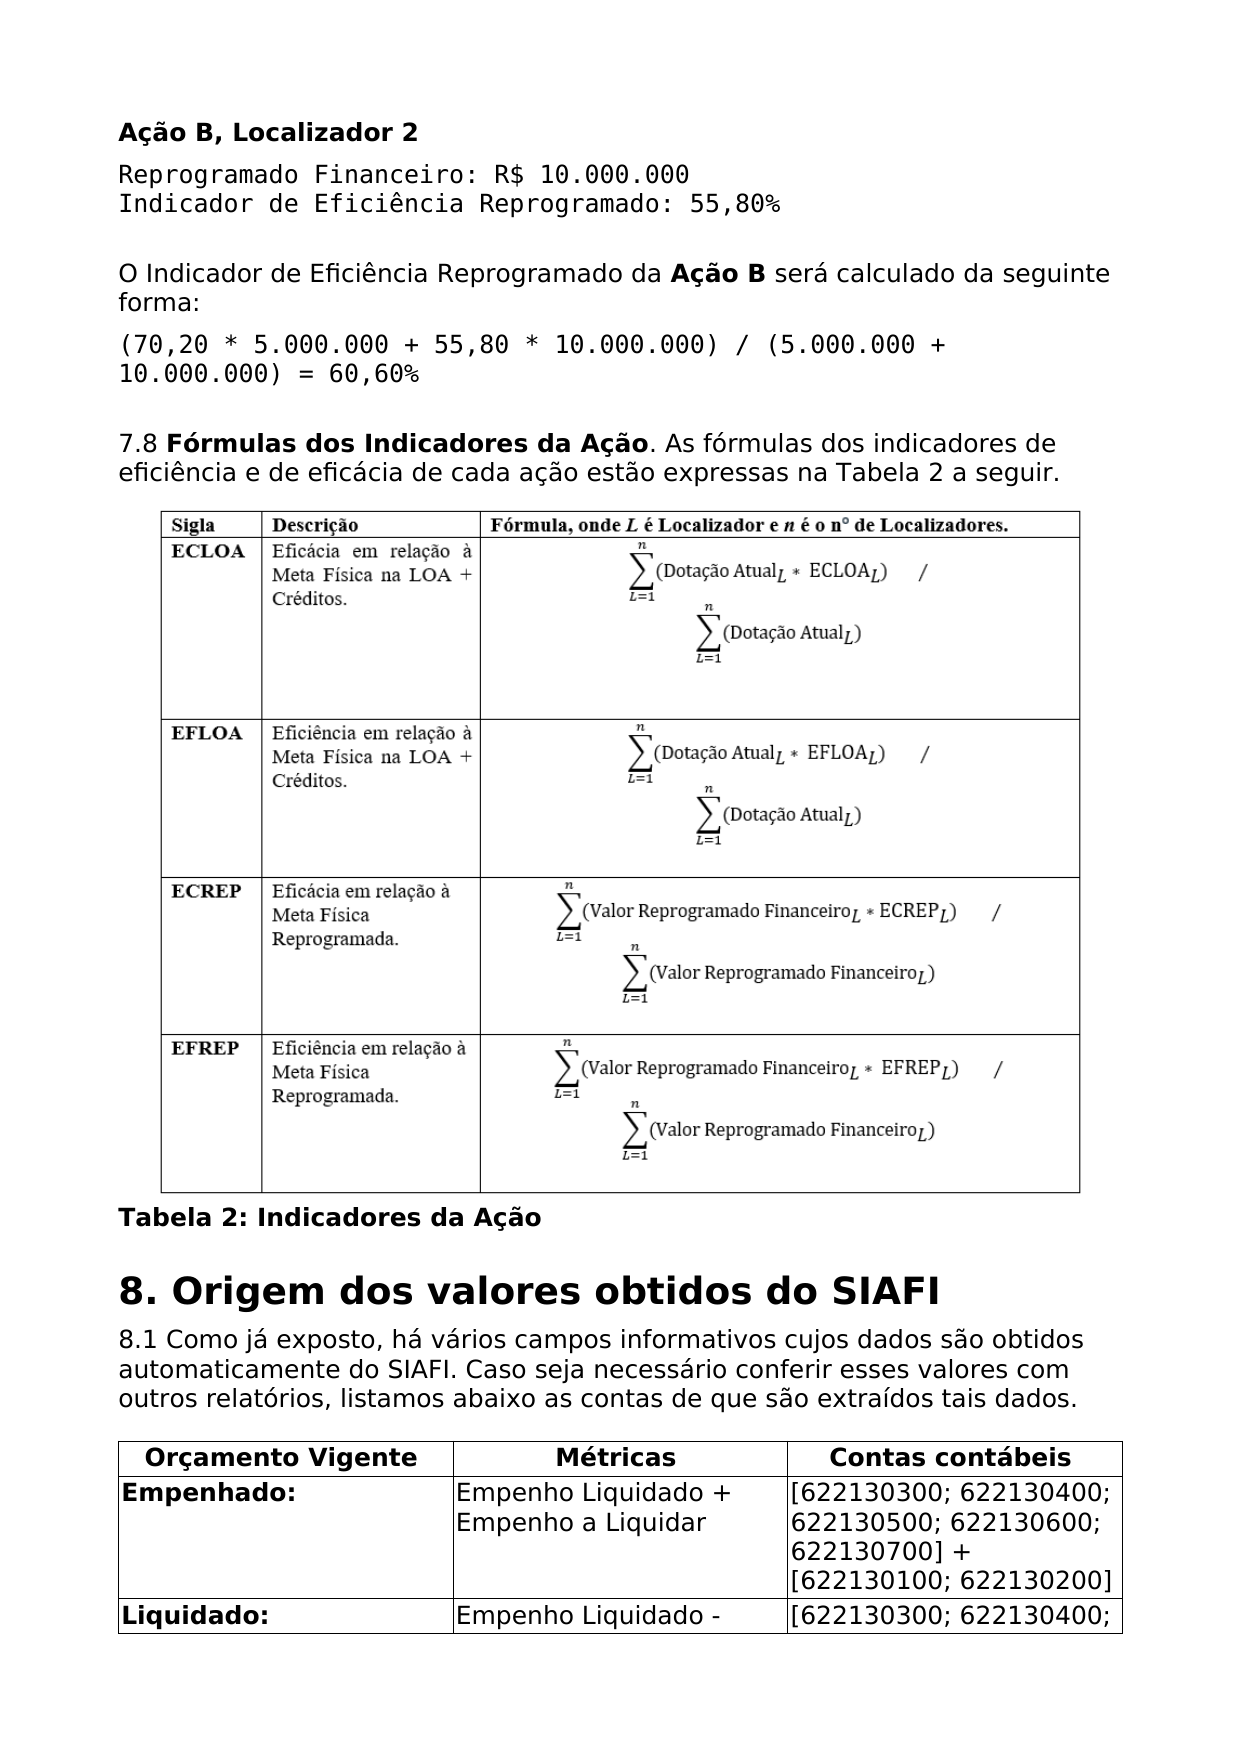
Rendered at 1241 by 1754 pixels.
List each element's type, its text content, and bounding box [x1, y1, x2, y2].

text O Indicador de Eficiência Reprogramado da Ação B será calculado da seguinte forma: [118, 259, 1122, 317]
table_cell Empenho Liquidado + Empenho a Liquidar [454, 1477, 787, 1598]
subtitle 8. Origem dos valores obtidos do SIAFI [118, 1269, 1122, 1313]
table_cell Empenho Liquidado [454, 1599, 787, 1633]
table_cell Empenhado: [119, 1477, 453, 1598]
text 7.8 Fórmulas dos Indicadores da Ação. As fórmulas dos indicadores de eficiência e de eficácia de cada ação estão expressas na Tabela 2 a seguir. [118, 429, 1122, 487]
table_cell [622130300; 622130400; [788, 1599, 1122, 1633]
text Tabela 2: Indicadores da Ação [118, 500, 1122, 1232]
text 8.1 Como já exposto, há vários campos informativos cujos dados são obtidos automaticamente do SIAFI. Caso seja necessário conferir esses valores com outros relatórios, listamos abaixo as contas de que são extraídos tais dados. [118, 1326, 1122, 1413]
text (70,20 * 5.000.000 + 55,80 * 10.000.000) / (5.000.000 + 10.000.000) = 60,60% [118, 330, 1122, 417]
text Ação B, Localizador 2 [118, 118, 1122, 147]
table_header Métricas [454, 1442, 787, 1476]
table_cell Liquidado: [119, 1599, 453, 1633]
table_header Contas contábeis [788, 1442, 1122, 1476]
table_header Orçamento Vigente [119, 1442, 453, 1476]
table_cell [622130300; 622130400; 622130500; 622130600; 622130700] + [622130100; 622130200] [788, 1477, 1122, 1598]
picture [151, 500, 1089, 1203]
text Reprogramado Financeiro: R$ 10.000.000 Indicador de Eficiência Reprogramado: 55,80% [118, 160, 1122, 247]
